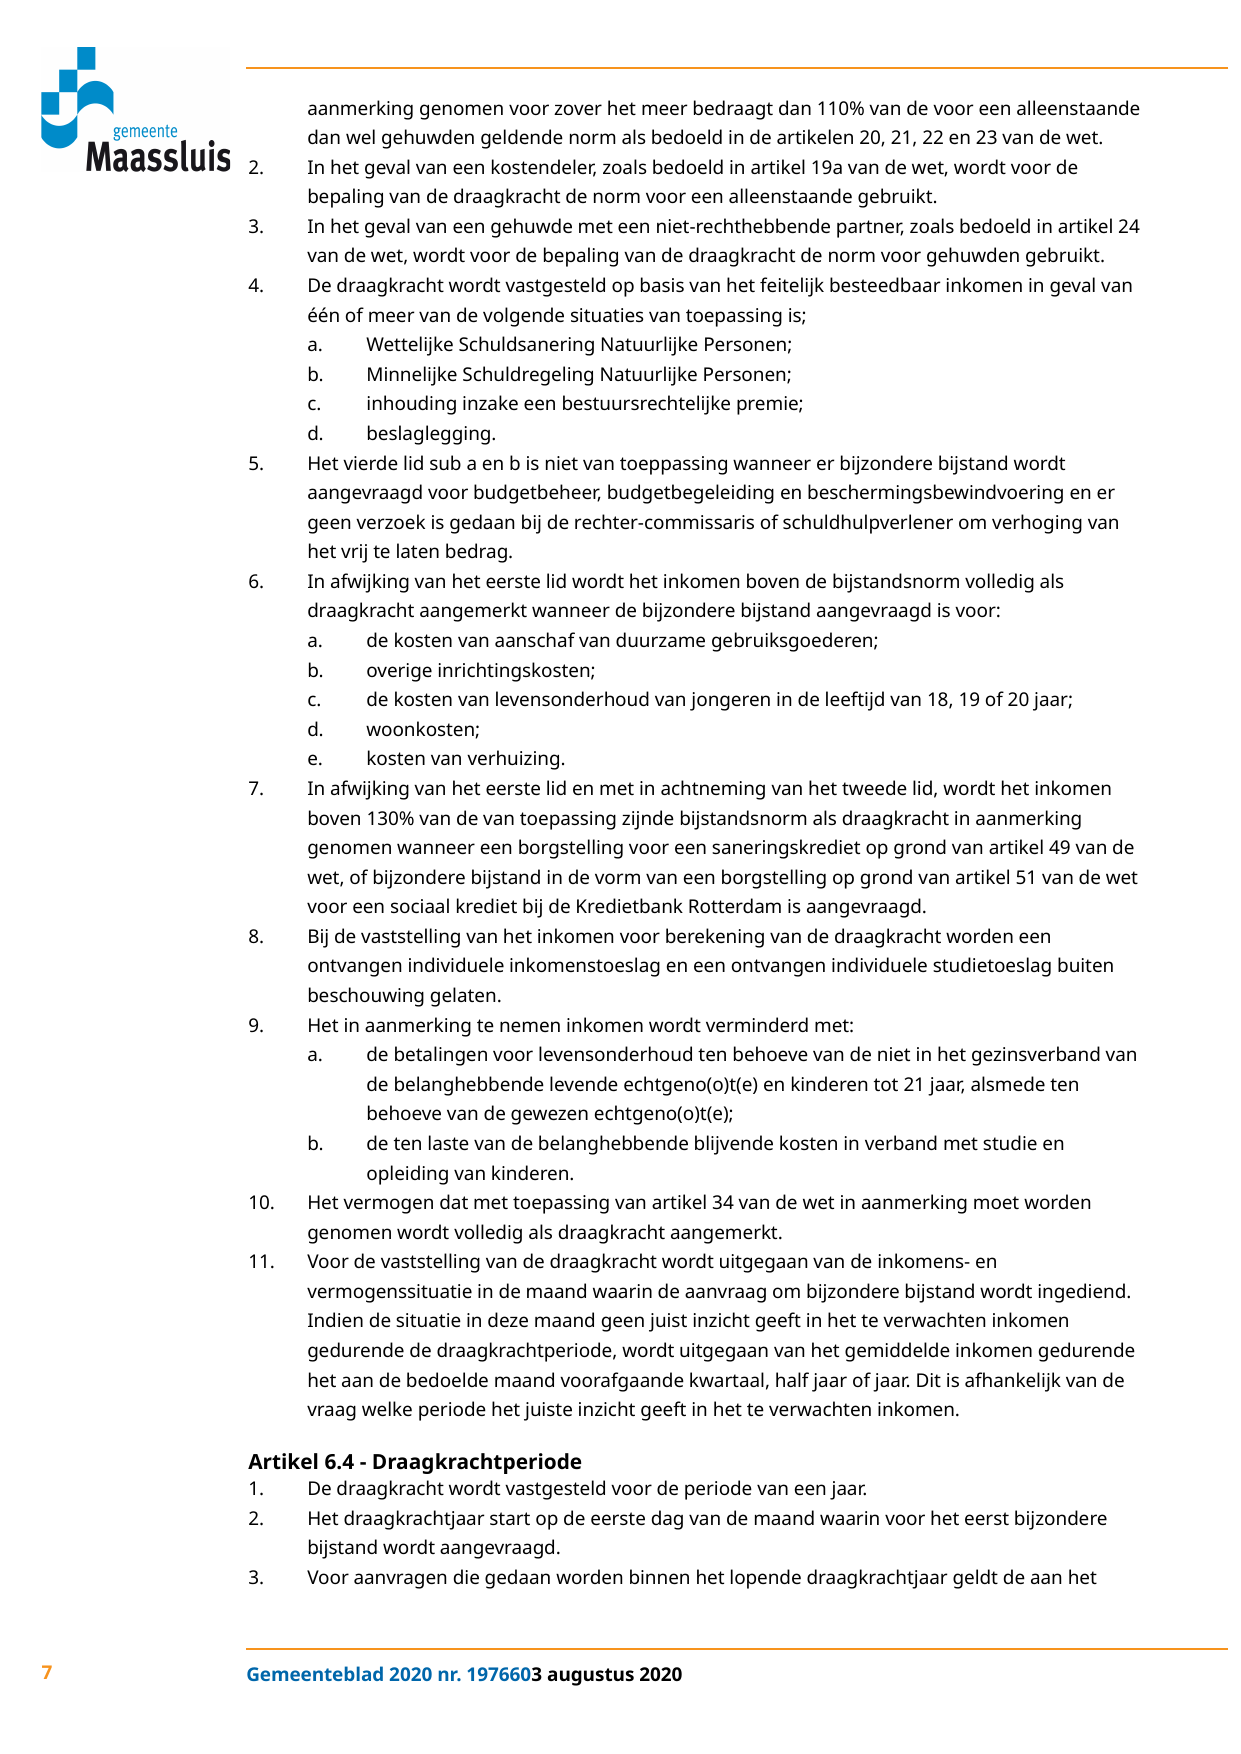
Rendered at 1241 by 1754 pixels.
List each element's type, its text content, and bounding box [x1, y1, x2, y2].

list overige inrichtingskosten; [307, 657, 1152, 683]
picture [41, 47, 77, 92]
list De draagkracht wordt vastgesteld op basis van het feitelijk besteedbaar inkomen in geval van één of meer van de volgende situaties van toepassing is; [248, 272, 1152, 328]
list Het vierde lid sub a en b is niet van toeppassing wanneer er bijzondere bijstand wordt aangevraagd voor budgetbeheer, budgetbegeleiding en beschermingsbewindvoering en er geen verzoek is gedaan bij de rechter-commissaris of schuldhulpverlener om verhoging van het vrij te laten bedrag. [248, 450, 1152, 564]
list In het geval van een gehuwde met een niet-rechthebbende partner, zoals bedoeld in artikel 24 van de wet, wordt voor de bepaling van de draagkracht de norm voor gehuwden gebruikt. [248, 213, 1152, 268]
list aanmerking genomen voor zover het meer bedraagt dan 110% van de voor een alleenstaande dan wel gehuwden geldende norm als bedoeld in de artikelen 20, 21, 22 en 23 van de wet. [248, 95, 1152, 150]
list de kosten van aanschaf van duurzame gebruiksgoederen; [307, 627, 1152, 653]
list Bij de vaststelling van het inkomen voor berekening van de draagkracht worden een ontvangen individuele inkomenstoeslag en een ontvangen individuele studietoeslag buiten beschouwing gelaten. [248, 923, 1152, 1008]
list Het vermogen dat met toepassing van artikel 34 van de wet in aanmerking moet worden genomen wordt volledig als draagkracht aangemerkt. [248, 1189, 1152, 1245]
list inhouding inzake een bestuursrechtelijke premie; [307, 391, 1152, 416]
list De draagkracht wordt vastgesteld voor de periode van een jaar. [248, 1475, 1152, 1501]
text Artikel 6.4 - Draagkrachtperiode [248, 1447, 1152, 1475]
picture [41, 47, 231, 172]
list de kosten van levensonderhoud van jongeren in de leeftijd van 18, 19 of 20 jaar; [307, 686, 1152, 712]
list In het geval van een kostendeler, zoals bedoeld in artikel 19a van de wet, wordt voor de bepaling van de draagkracht de norm voor een alleenstaande gebruikt. [248, 154, 1152, 209]
list beslaglegging. [307, 420, 1152, 446]
list Voor aanvragen die gedaan worden binnen het lopende draagkrachtjaar geldt de aan het [248, 1564, 1152, 1590]
list de ten laste van de belanghebbende blijvende kosten in verband met studie en opleiding van kinderen. [307, 1130, 1152, 1186]
list Voor de vaststelling van de draagkracht wordt uitgegaan van de inkomens- en vermogenssituatie in de maand waarin de aanvraag om bijzondere bijstand wordt ingediend. Indien de situatie in deze maand geen juist inzicht geeft in het te verwachten inkomen gedurende de draagkrachtperiode, wordt uitgegaan van het gemiddelde inkomen gedurende het aan de bedoelde maand voorafgaande kwartaal, half jaar of jaar. Dit is afhankelijk van de vraag welke periode het juiste inzicht geeft in het te verwachten inkomen. [248, 1248, 1152, 1422]
list In afwijking van het eerste lid en met in achtneming van het tweede lid, wordt het inkomen boven 130% van de van toepassing zijnde bijstandsnorm als draagkracht in aanmerking genomen wanneer een borgstelling voor een saneringskrediet op grond van artikel 49 van de wet, of bijzondere bijstand in de vorm van een borgstelling op grond van artikel 51 van de wet voor een sociaal krediet bij de Kredietbank Rotterdam is aangevraagd. [248, 775, 1152, 919]
list Wettelijke Schuldsanering Natuurlijke Personen; [307, 331, 1152, 357]
list de betalingen voor levensonderhoud ten behoeve van de niet in het gezinsverband van de belanghebbende levende echtgeno(o)t(e) en kinderen tot 21 jaar, alsmede ten behoeve van de gewezen echtgeno(o)t(e); [307, 1041, 1152, 1126]
list In afwijking van het eerste lid wordt het inkomen boven de bijstandsnorm volledig als draagkracht aangemerkt wanneer de bijzondere bijstand aangevraagd is voor: [248, 568, 1152, 623]
list Minnelijke Schuldregeling Natuurlijke Personen; [307, 361, 1152, 387]
list Het draagkrachtjaar start op de eerste dag van de maand waarin voor het eerst bijzondere bijstand wordt aangevraagd. [248, 1505, 1152, 1560]
list woonkosten; [307, 716, 1152, 742]
list kosten van verhuizing. [307, 746, 1152, 771]
list Het in aanmerking te nemen inkomen wordt verminderd met: [248, 1012, 1152, 1038]
